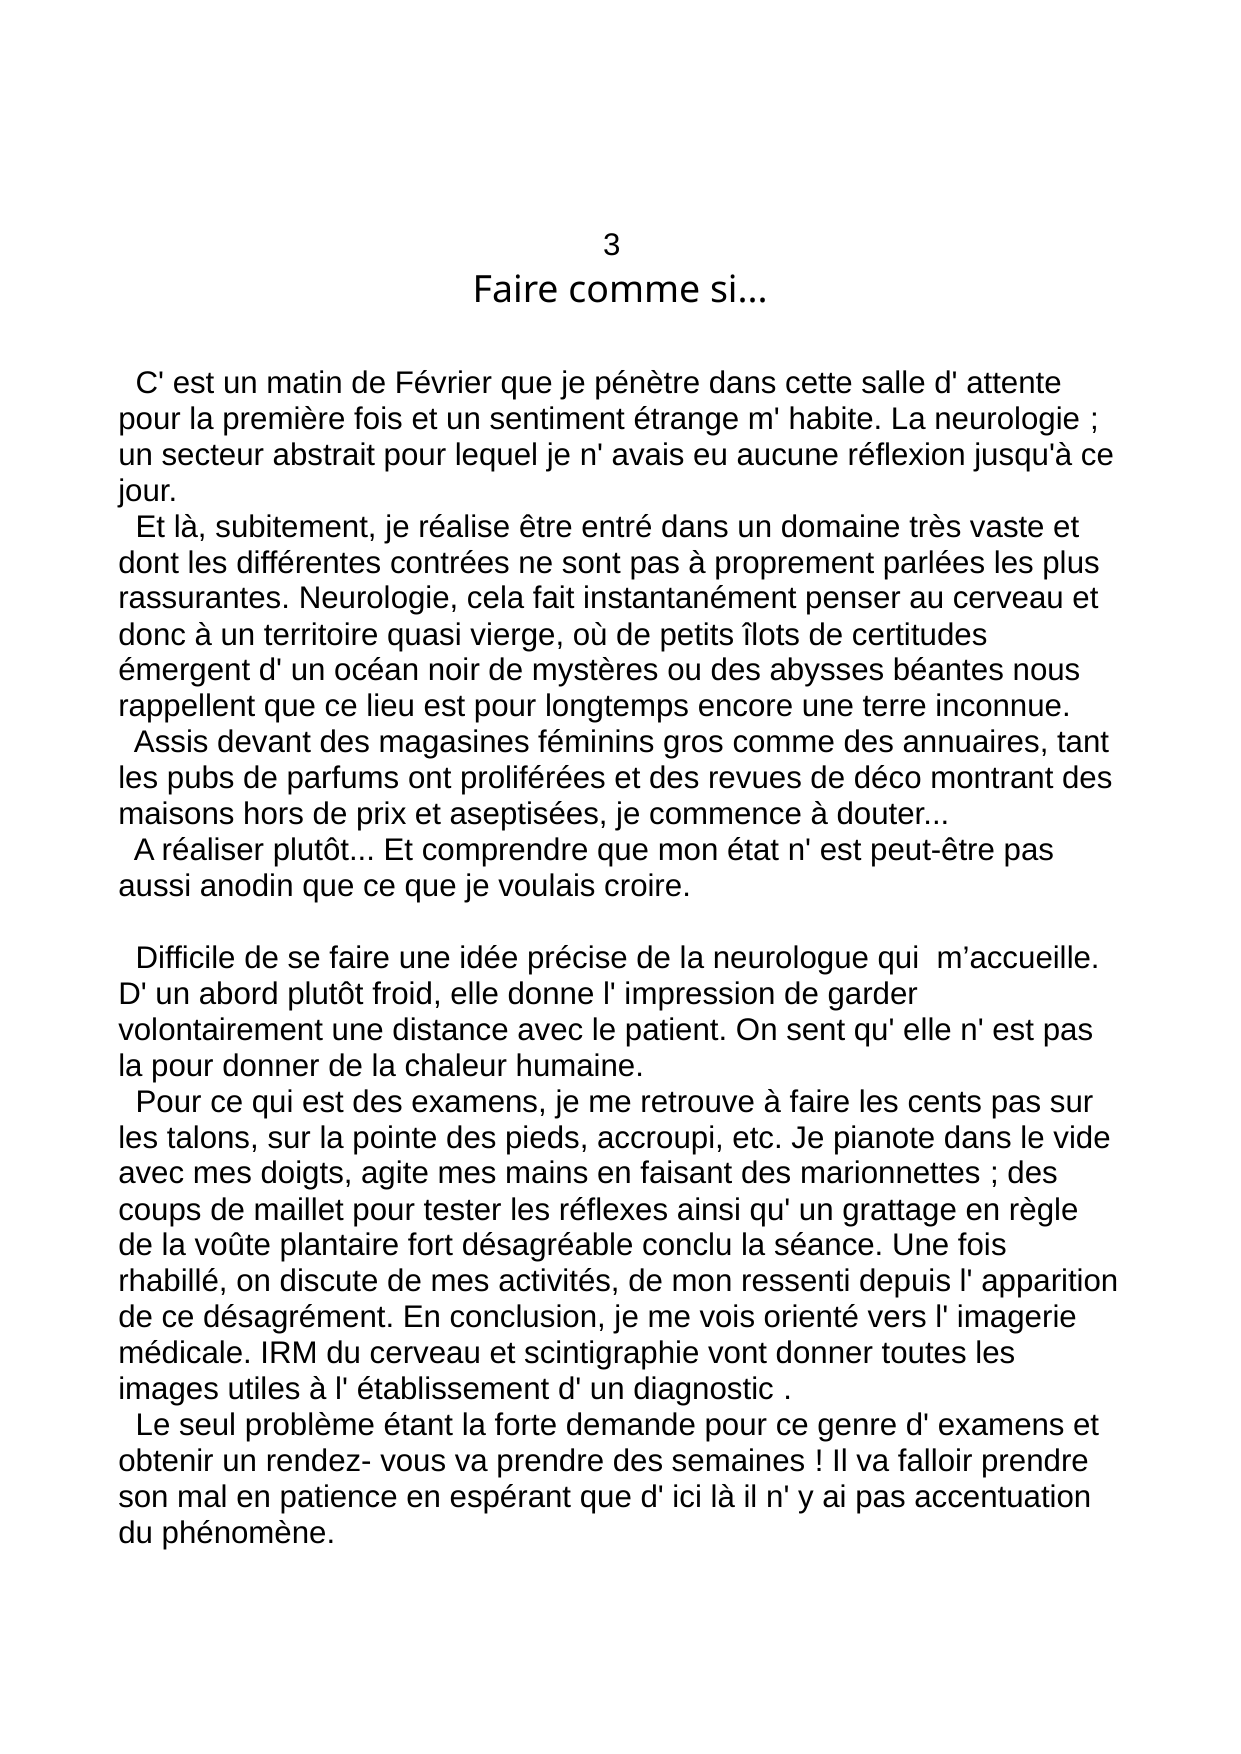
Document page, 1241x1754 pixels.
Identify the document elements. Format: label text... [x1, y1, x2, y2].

text Difficile de se faire une idée précise de la neurologue qui m’accueille. D' un abord plutôt froid, elle donne l' impression de garder volontairement une distance avec le patient. On sent qu' elle n' est pas la pour donner de la chaleur humaine. [118, 939, 1122, 1083]
text 3 [118, 226, 1122, 262]
text Pour ce qui est des examens, je me retrouve à faire les cents pas sur les talons, sur la pointe des pieds, accroupi, etc. Je pianote dans le vide avec mes doigts, agite mes mains en faisant des marionnettes ; des coups de maillet pour tester les réflexes ainsi qu' un grattage en règle de la voûte plantaire fort désagréable conclu la séance. Une fois rhabillé, on discute de mes activités, de mon ressenti depuis l' apparition de ce désagrément. En conclusion, je me vois orienté vers l' imagerie médicale. IRM du cerveau et scintigraphie vont donner toutes les images utiles à l' établissement d' un diagnostic . [118, 1083, 1122, 1406]
text Faire comme si... [118, 262, 1122, 313]
text A réaliser plutôt... Et comprendre que mon état n' est peut-être pas aussi anodin que ce que je voulais croire. [118, 831, 1122, 903]
text Le seul problème étant la forte demande pour ce genre d' examens et obtenir un rendez- vous va prendre des semaines ! Il va falloir prendre son mal en patience en espérant que d' ici là il n' y ai pas accentuation du phénomène. [118, 1406, 1122, 1550]
text Et là, subitement, je réalise être entré dans un domaine très vaste et dont les différentes contrées ne sont pas à proprement parlées les plus rassurantes. Neurologie, cela fait instantanément penser au cerveau et donc à un territoire quasi vierge, où de petits îlots de certitudes émergent d' un océan noir de mystères ou des abysses béantes nous rappellent que ce lieu est pour longtemps encore une terre inconnue. [118, 508, 1122, 723]
text C' est un matin de Février que je pénètre dans cette salle d' attente pour la première fois et un sentiment étrange m' habite. La neurologie ; un secteur abstrait pour lequel je n' avais eu aucune réflexion jusqu'à ce jour. [118, 364, 1122, 508]
text Assis devant des magasines féminins gros comme des annuaires, tant les pubs de parfums ont proliférées et des revues de déco montrant des maisons hors de prix et aseptisées, je commence à douter... [118, 723, 1122, 831]
